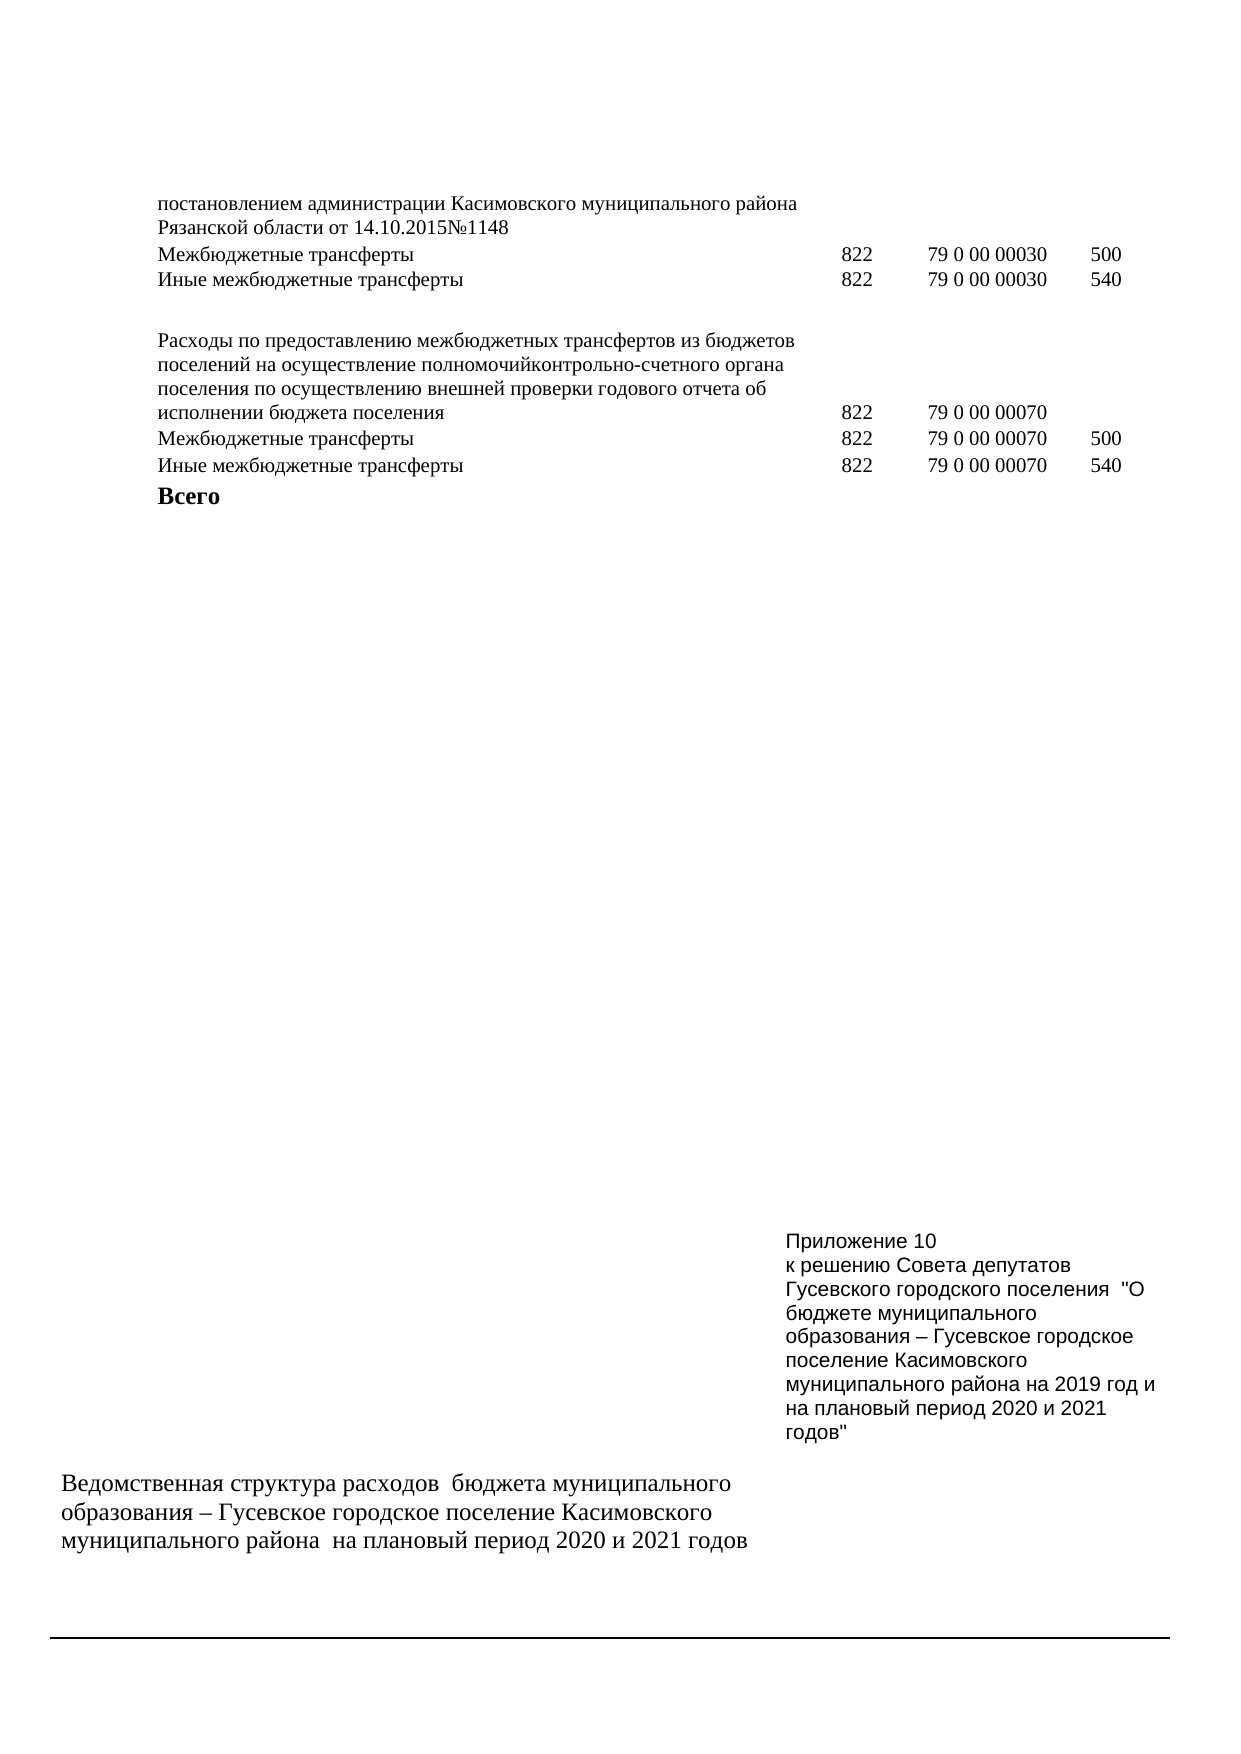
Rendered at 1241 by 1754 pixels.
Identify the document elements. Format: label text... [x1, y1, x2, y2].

table_cell 540 [1072, 266, 1140, 291]
table_cell [812, 89, 902, 239]
table_cell Иные межбюджетные трансферты [146, 266, 812, 291]
table_cell Всего [146, 477, 812, 510]
table_cell [1072, 291, 1140, 424]
table_cell постановлением администрации Касимовского муниципального района Рязанской области от 14.10.2015№1148 [146, 89, 812, 239]
table_cell [1002, 1601, 1170, 1637]
table_cell 500 [1072, 424, 1140, 450]
table_cell 79 0 00 00070 [902, 424, 1072, 450]
table_cell Межбюджетные трансферты [146, 239, 812, 266]
table_cell [1072, 477, 1140, 510]
table_cell [688, 1601, 774, 1637]
table_cell Межбюджетные трансферты [146, 424, 812, 450]
table_cell Расходы по предоставлению межбюджетных трансфертов из бюджетов поселений на осуществление полномочийконтрольно-счетного органа поселения по осуществлению внешней проверки годового отчета об исполнении бюджета поселения [146, 291, 812, 424]
table_header [688, 1229, 774, 1468]
table_cell 540 [1072, 450, 1140, 477]
table_cell 79 0 00 00070 [902, 450, 1072, 477]
table_cell 822 [812, 424, 902, 450]
table_cell Ведомственная структура расходов бюджета муниципального образования – Гусевское городское поселение Касимовского муниципального района на плановый период 2020 и 2021 годов [50, 1468, 774, 1601]
table_cell [812, 477, 902, 510]
table_cell 822 [812, 291, 902, 424]
table_cell [774, 1601, 937, 1637]
table_cell Иные межбюджетные трансферты [146, 450, 812, 477]
table_cell [1072, 89, 1140, 239]
table_cell 822 [812, 239, 902, 266]
table_cell 500 [1072, 239, 1140, 266]
table_cell 79 0 00 00030 [902, 239, 1072, 266]
table_header [50, 1229, 688, 1468]
table_cell 822 [812, 450, 902, 477]
table_cell [902, 477, 1072, 510]
table_cell [902, 89, 1072, 239]
table_cell 79 0 00 00030 [902, 266, 1072, 291]
table_cell [938, 1601, 1002, 1637]
table_header Приложение 10 к решению Совета депутатов Гусевского городского поселения "О бюджете муниципального образования – Гусевское городское поселение Касимовского муниципального района на 2019 год и на плановый период 2020 и 2021 годов" [774, 1229, 1170, 1468]
table_cell 79 0 00 00070 [902, 291, 1072, 424]
table_cell 822 [812, 266, 902, 291]
table_cell [50, 1601, 688, 1637]
